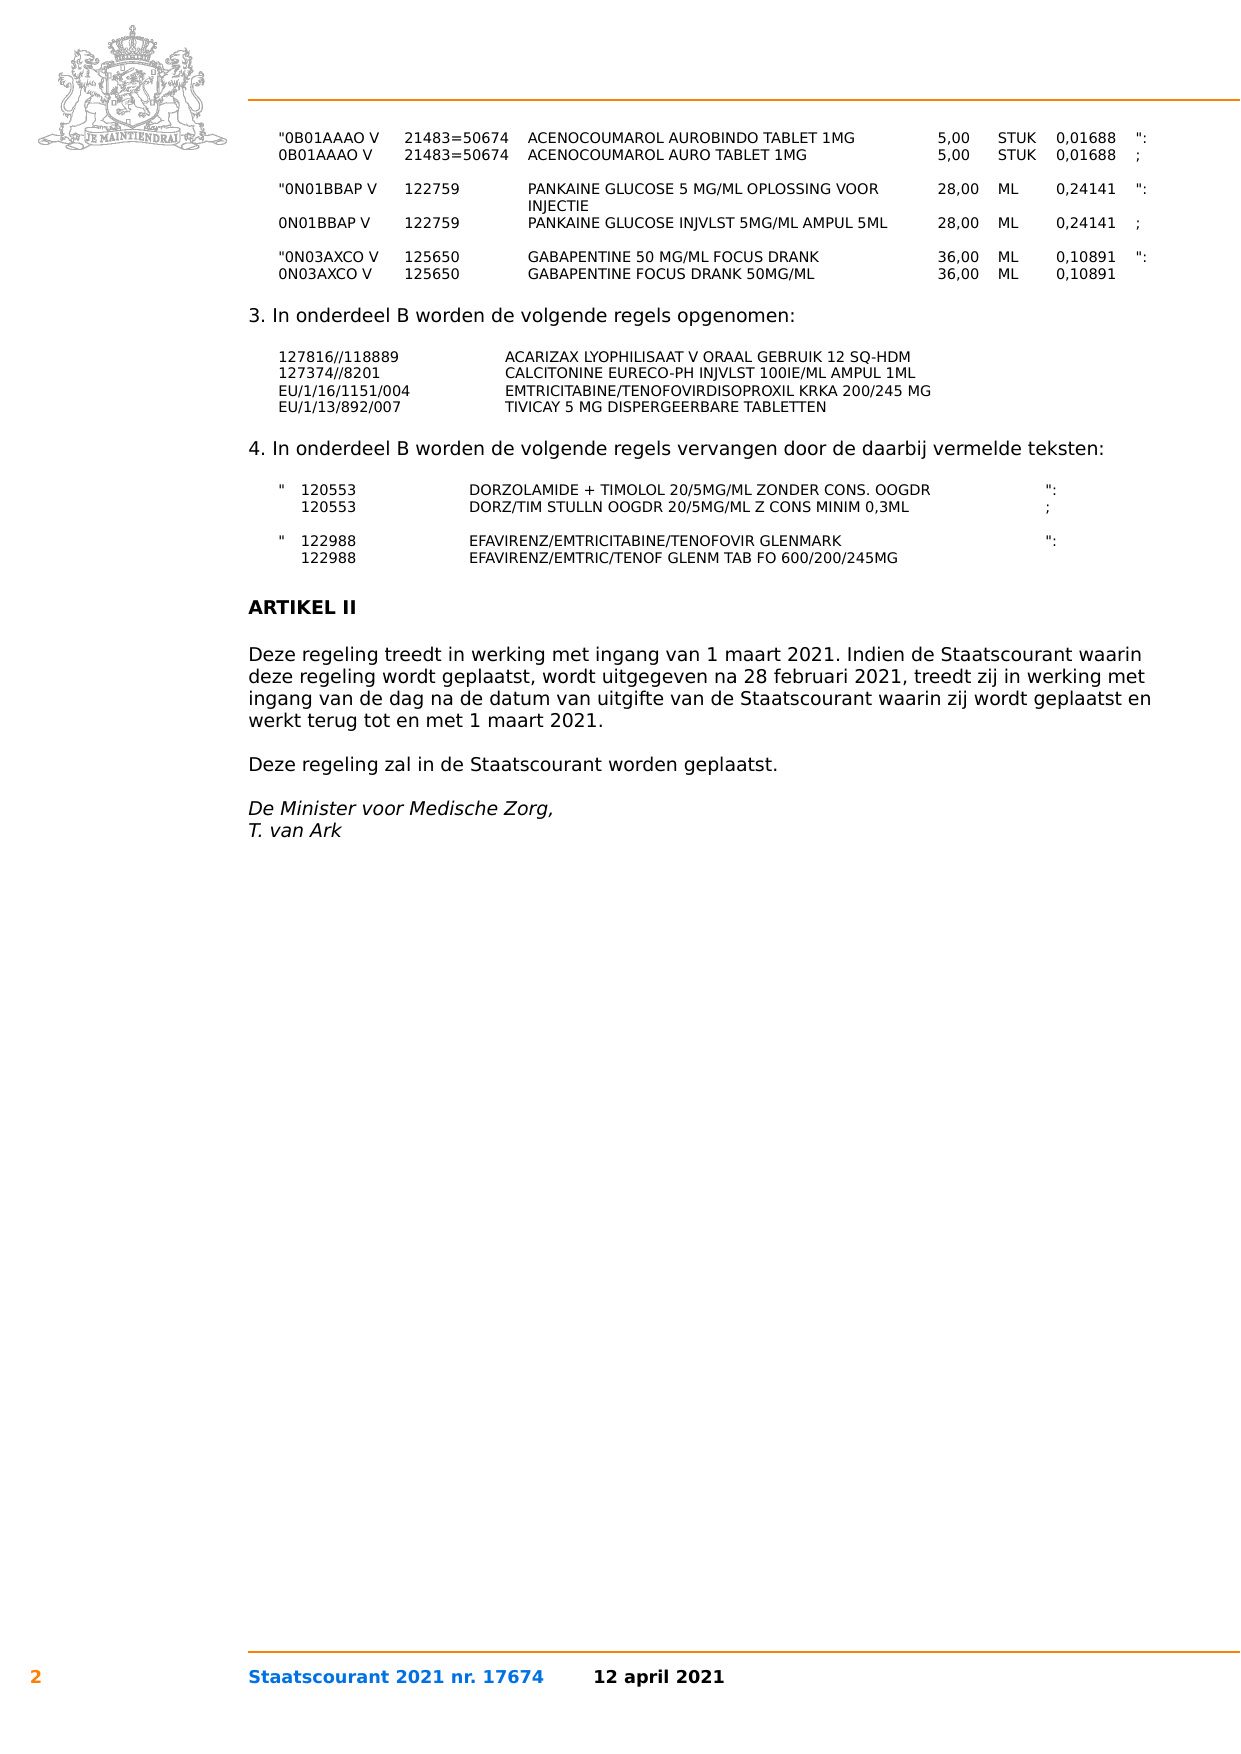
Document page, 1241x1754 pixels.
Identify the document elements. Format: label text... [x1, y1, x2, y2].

table_cell 21483=50674 [398, 130, 522, 147]
table_cell ; [1129, 215, 1163, 232]
table_cell 125650 [398, 266, 522, 283]
table_cell ": [1129, 249, 1163, 266]
table_cell 0,01688 [1050, 147, 1129, 164]
table_cell ACENOCOUMAROL AUROBINDO TABLET 1MG [522, 130, 932, 147]
table_cell "0N03AXCO V [278, 249, 398, 266]
table_header 127816//118889 [278, 349, 499, 365]
table_cell 0,01688 [1050, 130, 1129, 147]
table_cell 5,00 [932, 147, 992, 164]
table_cell ACENOCOUMAROL AURO TABLET 1MG [522, 147, 932, 164]
table_cell EU/1/13/892/007 [278, 399, 499, 416]
table_cell ML [992, 266, 1050, 283]
table_cell 0,10891 [1050, 249, 1129, 266]
table_cell 0N01BBAP V [278, 215, 398, 232]
text Deze regeling zal in de Staatscourant worden geplaatst. [248, 754, 1163, 776]
table_cell " [278, 533, 295, 550]
table_cell 0,10891 [1050, 266, 1129, 283]
table_cell 122759 [398, 181, 522, 215]
table_cell 28,00 [932, 181, 992, 215]
table_cell EFAVIRENZ/EMTRIC/TENOF GLENM TAB FO 600/200/245MG [463, 550, 1039, 567]
table_cell EFAVIRENZ/EMTRICITABINE/TENOFOVIR GLENMARK [463, 533, 1039, 550]
text Deze regeling treedt in werking met ingang van 1 maart 2021. Indien de Staatscourant waarin deze regeling wordt geplaatst, wordt uitgegeven na 28 februari 2021, treedt zij in werking met ingang van de dag na de datum van uitgifte van de Staatscourant waarin zij wordt geplaatst en werkt terug tot en met 1 maart 2021. [248, 644, 1163, 732]
table_cell EMTRICITABINE/TENOFOVIRDISOPROXIL KRKA 200/245 MG [499, 383, 1163, 399]
table_cell 0B01AAAO V [278, 147, 398, 164]
table_cell GABAPENTINE FOCUS DRANK 50MG/ML [522, 266, 932, 283]
table_cell [278, 499, 295, 516]
table_cell 125650 [398, 249, 522, 266]
table_cell ": [1129, 181, 1163, 215]
table_cell 127374//8201 [278, 365, 499, 382]
table_header " [278, 482, 295, 499]
table_cell "0N01BBAP V [278, 181, 398, 215]
table_cell TIVICAY 5 MG DISPERGEERBARE TABLETTEN [499, 399, 1163, 416]
table_cell ; [1129, 147, 1163, 164]
table_cell 120553 [295, 499, 463, 516]
table_cell 0,24141 [1050, 215, 1129, 232]
table_cell ": [1129, 130, 1163, 147]
subtitle ARTIKEL II [248, 597, 1163, 619]
text 4. In onderdeel B worden de volgende regels vervangen door de daarbij vermelde teksten: [248, 438, 1163, 460]
table_cell "0B01AAAO V [278, 130, 398, 147]
text 3. In onderdeel B worden de volgende regels opgenomen: [248, 304, 1163, 327]
table_cell 36,00 [932, 249, 992, 266]
table_cell 21483=50674 [398, 147, 522, 164]
table_cell DORZ/TIM STULLN OOGDR 20/5MG/ML Z CONS MINIM 0,3ML [463, 499, 1039, 516]
table_cell 122988 [295, 550, 463, 567]
table_cell STUK [992, 130, 1050, 147]
table_cell ML [992, 249, 1050, 266]
table_cell 28,00 [932, 215, 992, 232]
table_header 120553 [295, 482, 463, 499]
table_cell [295, 516, 463, 533]
table_cell 0N03AXCO V [278, 266, 398, 283]
table_cell [1039, 516, 1163, 533]
table_cell [463, 516, 1039, 533]
table_cell [278, 164, 1163, 181]
table_cell CALCITONINE EURECO-PH INJVLST 100IE/ML AMPUL 1ML [499, 365, 1163, 382]
table_cell 5,00 [932, 130, 992, 147]
table_cell ML [992, 181, 1050, 215]
table_cell ": [1039, 533, 1163, 550]
table_cell ML [992, 215, 1050, 232]
table_cell GABAPENTINE 50 MG/ML FOCUS DRANK [522, 249, 932, 266]
table_cell 122988 [295, 533, 463, 550]
table_cell [278, 516, 295, 533]
table_cell [278, 232, 1163, 249]
table_cell PANKAINE GLUCOSE 5 MG/ML OPLOSSING VOOR INJECTIE [522, 181, 932, 215]
table_header ": [1039, 482, 1163, 499]
table_cell STUK [992, 147, 1050, 164]
text De Minister voor Medische Zorg, T. van Ark [248, 798, 1163, 842]
table_header DORZOLAMIDE + TIMOLOL 20/5MG/ML ZONDER CONS. OOGDR [463, 482, 1039, 499]
table_cell 36,00 [932, 266, 992, 283]
picture [38, 25, 227, 150]
table_cell EU/1/16/1151/004 [278, 383, 499, 399]
table_cell [278, 550, 295, 567]
table_cell 122759 [398, 215, 522, 232]
table_cell [1039, 550, 1163, 567]
table_cell PANKAINE GLUCOSE INJVLST 5MG/ML AMPUL 5ML [522, 215, 932, 232]
table_cell 0,24141 [1050, 181, 1129, 215]
table_cell ; [1039, 499, 1163, 516]
table_header ACARIZAX LYOPHILISAAT V ORAAL GEBRUIK 12 SQ-HDM [499, 349, 1163, 365]
table_cell [1129, 266, 1163, 283]
